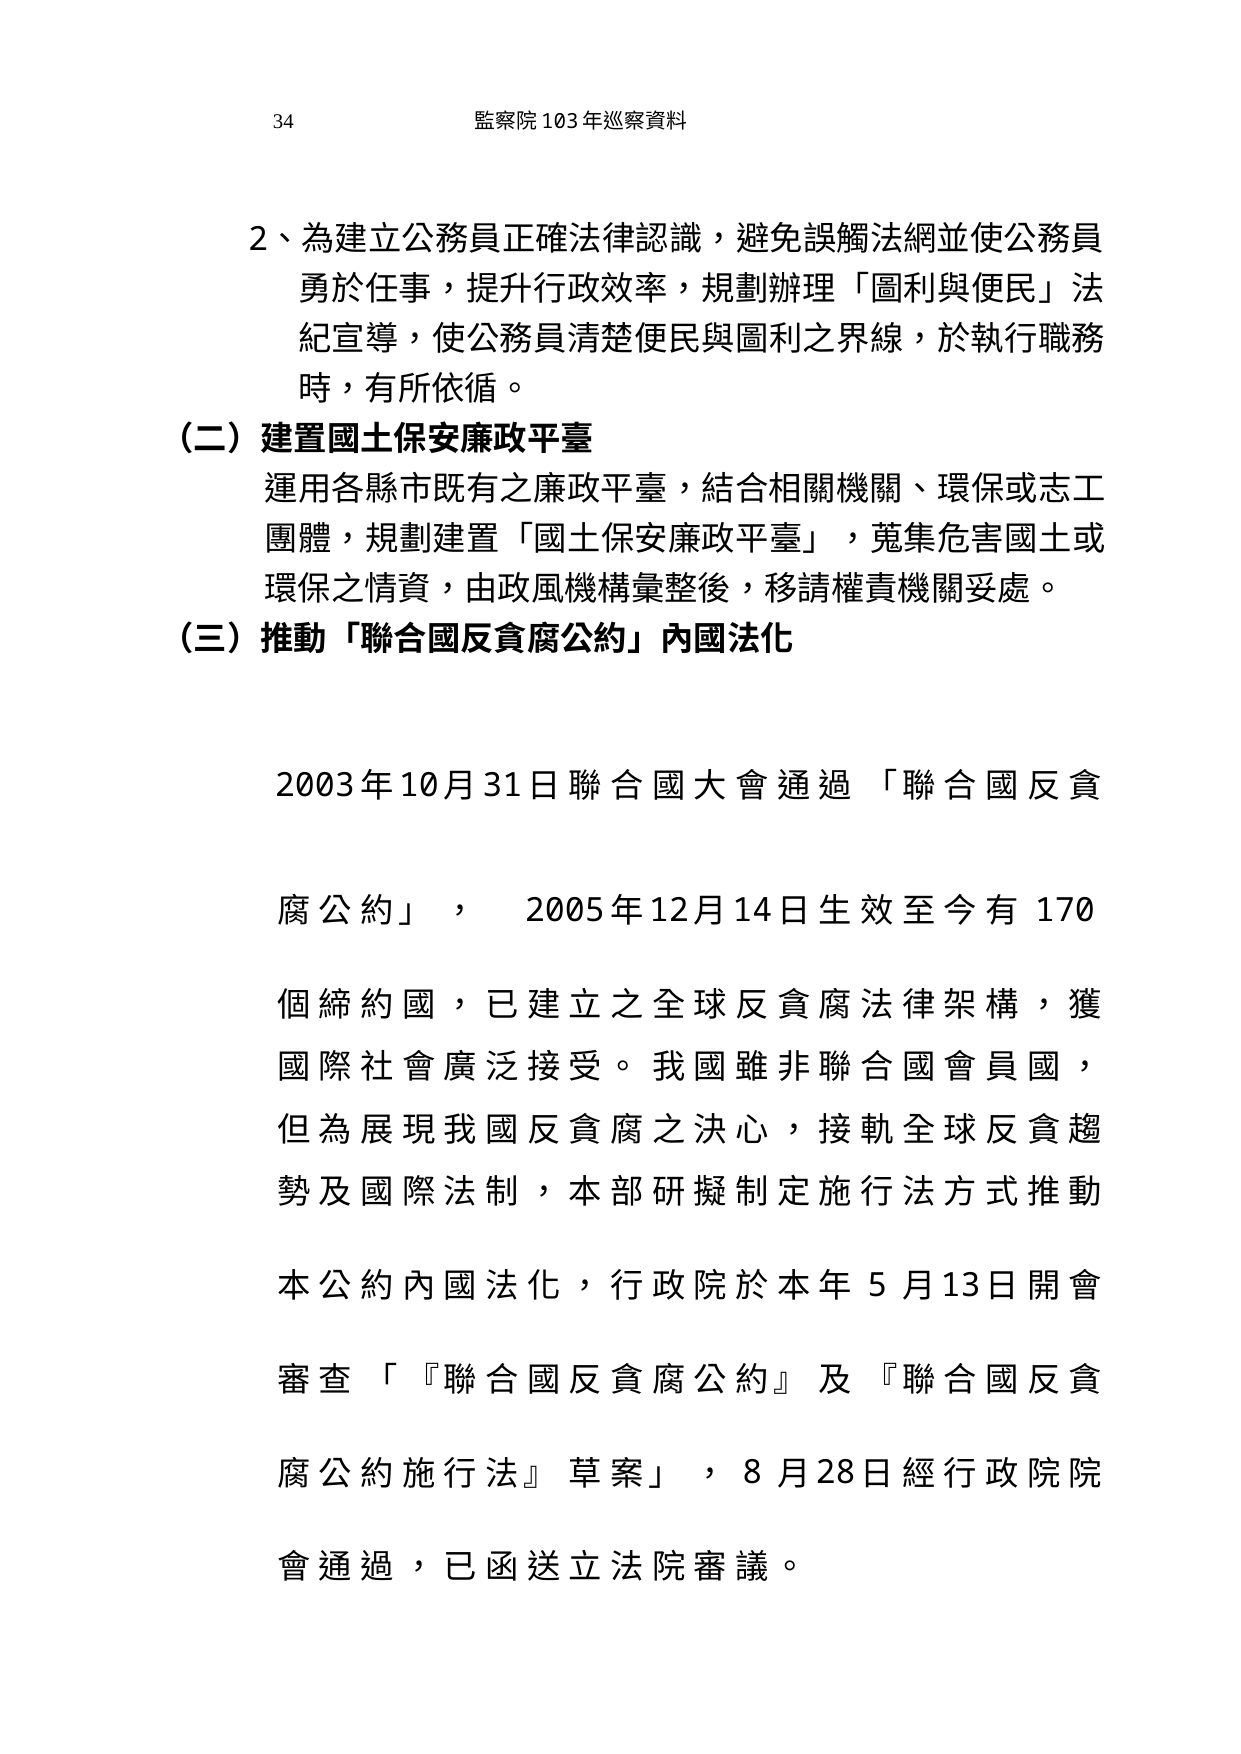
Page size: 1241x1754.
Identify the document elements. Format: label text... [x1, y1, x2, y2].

text （三）推動「聯合國反貪腐公約」內國法化 [160, 610, 1106, 660]
text 2003年10月31日聯合國大會通過「聯合國反貪腐公約」， 2005年12月14日生效至今有170個締約國，已建立之全球反貪腐法律架構，獲國際社會廣泛接受。我國雖非聯合國會員國，但為展現我國反貪腐之決心，接軌全球反貪趨勢及國際法制，本部研擬制定施行法方式推動本公約內國法化，行政院於本年5月13日開會審查「『聯合國反貪腐公約』及『聯合國反貪腐公約施行法』草案」，8月28日經行政院院會通過，已函送立法院審議。 [264, 710, 1106, 1585]
text 2、為建立公務員正確法律認識，避免誤觸法網並使公務員勇於任事，提升行政效率，規劃辦理「圖利與便民」法紀宣導，使公務員清楚便民與圖利之界線，於執行職務時，有所依循。 [248, 210, 1106, 410]
text （二）建置國土保安廉政平臺 [160, 410, 1106, 460]
text 運用各縣市既有之廉政平臺，結合相關機關、環保或志工團體，規劃建置「國土保安廉政平臺」，蒐集危害國土或環保之情資，由政風機構彙整後，移請權責機關妥處。 [264, 460, 1106, 610]
